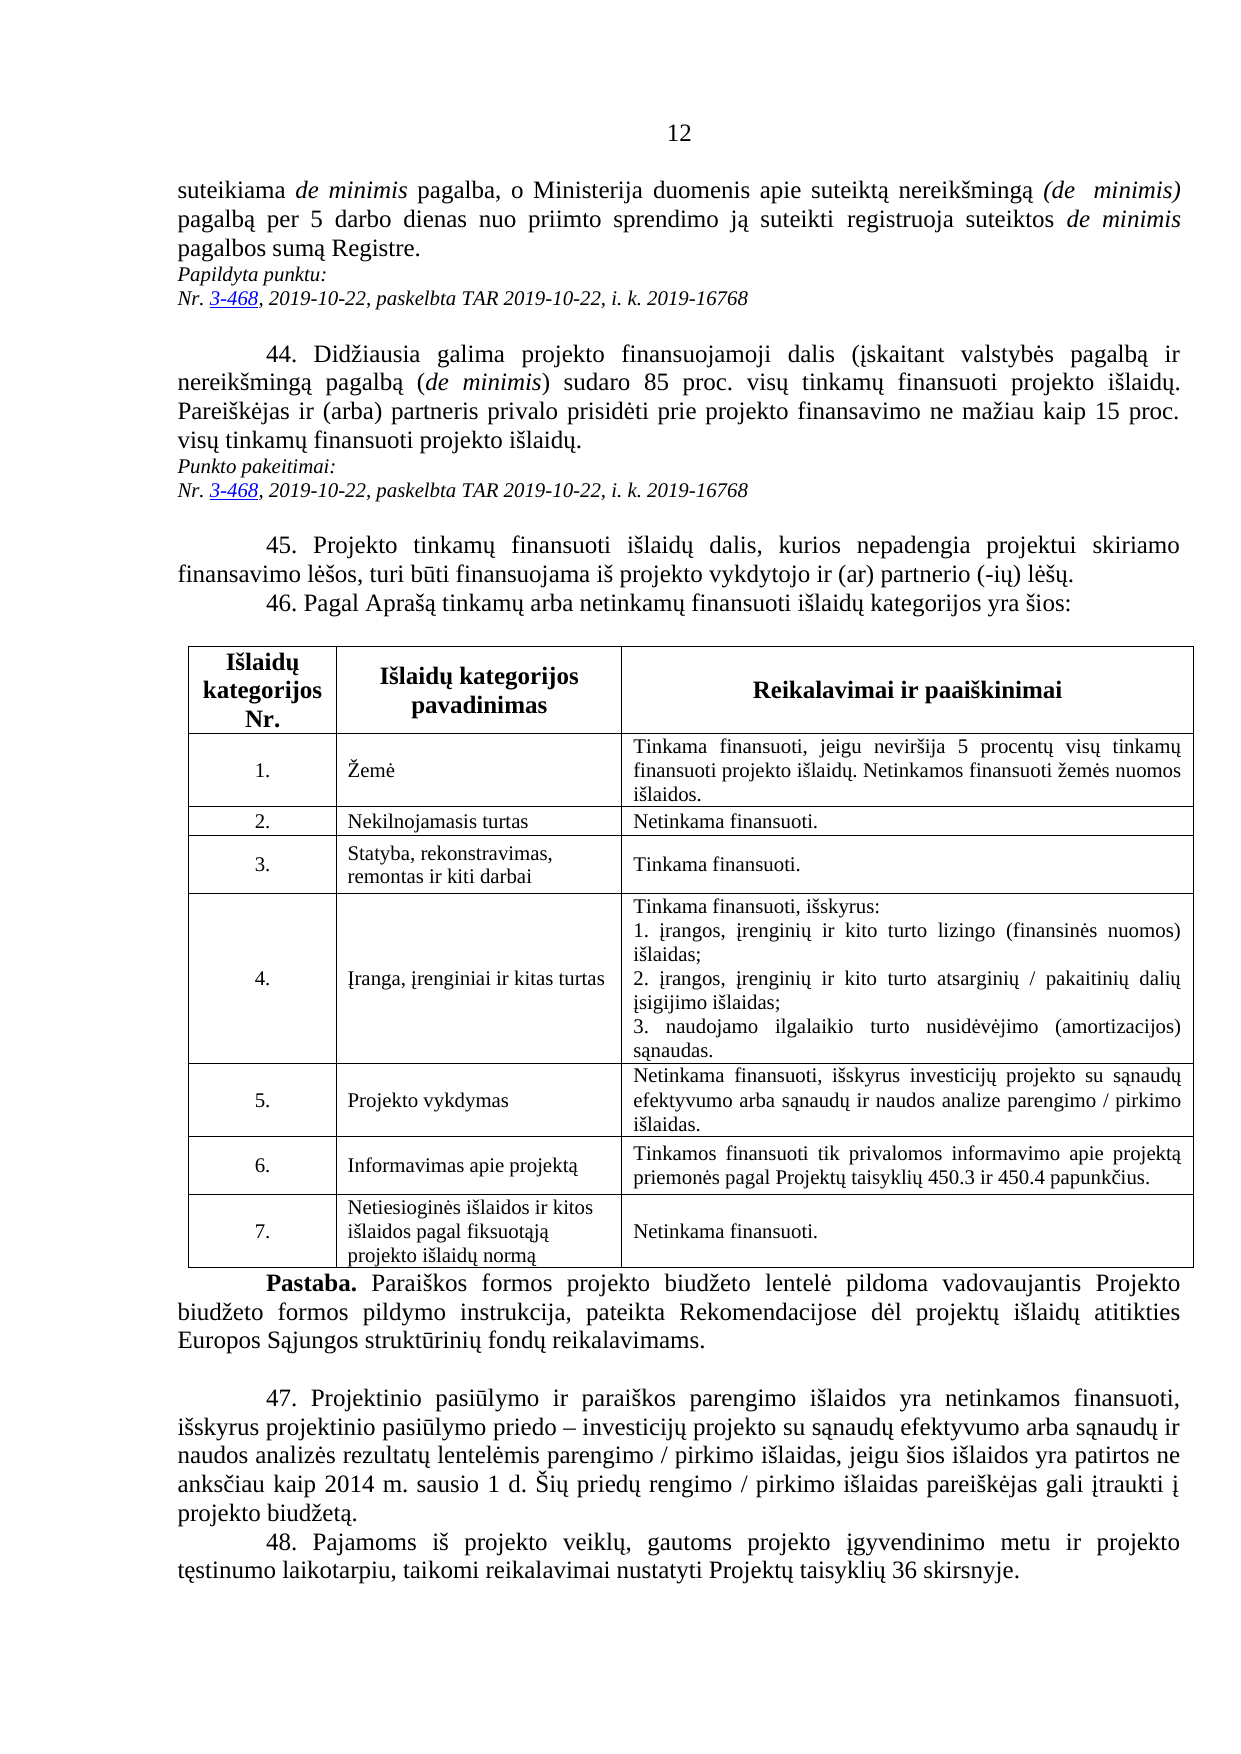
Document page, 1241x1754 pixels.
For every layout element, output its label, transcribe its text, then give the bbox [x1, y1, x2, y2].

text Nr. 3-468, 2019-10-22, paskelbta TAR 2019-10-22, i. k. 2019-16768 [177, 478, 1181, 502]
text Pastaba. Paraiškos formos projekto biudžeto lentelė pildoma vadovaujantis Projekto biudžeto formos pildymo instrukcija, pateikta Rekomendacijose dėl projektų išlaidų atitikties Europos Sąjungos struktūrinių fondų reikalavimams. [177, 1268, 1181, 1354]
table_cell 3. [189, 836, 336, 893]
table_header Reikalavimai ir paaiškinimai [622, 647, 1193, 733]
table_cell Netinkama finansuoti. [622, 807, 1193, 835]
table_cell Nekilnojamasis turtas [337, 807, 621, 835]
table_cell Netinkama finansuoti, išskyrus investicijų projekto su sąnaudų efektyvumo arba sąnaudų ir naudos analize parengimo / pirkimo išlaidas. [622, 1064, 1193, 1136]
table_header Išlaidų kategorijos Nr. [189, 647, 336, 733]
table_cell Projekto vykdymas [337, 1064, 621, 1136]
text 45. Projekto tinkamų finansuoti išlaidų dalis, kurios nepadengia projektui skiriamo finansavimo lėšos, turi būti finansuojama iš projekto vykdytojo ir (ar) partnerio (-ių) lėšų. [177, 531, 1181, 588]
text Punkto pakeitimai: [177, 454, 1181, 478]
table_cell Tinkamos finansuoti tik privalomos informavimo apie projektą priemonės pagal Projektų taisyklių 450.3 ir 450.4 papunkčius. [622, 1137, 1193, 1193]
table_cell Netinkama finansuoti. [622, 1195, 1193, 1267]
table_cell Tinkama finansuoti, jeigu neviršija 5 procentų visų tinkamų finansuoti projekto išlaidų. Netinkamos finansuoti žemės nuomos išlaidos. [622, 734, 1193, 806]
table_cell Statyba, rekonstravimas, remontas ir kiti darbai [337, 836, 621, 893]
table_cell Žemė [337, 734, 621, 806]
text Papildyta punktu: [177, 262, 1181, 286]
table_cell Tinkama finansuoti. [622, 836, 1193, 893]
table_cell 7. [189, 1195, 336, 1267]
text 47. Projektinio pasiūlymo ir paraiškos parengimo išlaidos yra netinkamos finansuoti, išskyrus projektinio pasiūlymo priedo – investicijų projekto su sąnaudų efektyvumo arba sąnaudų ir naudos analizės rezultatų lentelėmis parengimo / pirkimo išlaidas, jeigu šios išlaidos yra patirtos ne anksčiau kaip 2014 m. sausio 1 d. Šių priedų rengimo / pirkimo išlaidas pareiškėjas gali įtraukti į projekto biudžetą. [177, 1383, 1181, 1527]
text 46. Pagal Aprašą tinkamų arba netinkamų finansuoti išlaidų kategorijos yra šios: [177, 588, 1181, 617]
table_cell 4. [189, 894, 336, 1062]
table_cell Informavimas apie projektą [337, 1137, 621, 1193]
table_header Išlaidų kategorijos pavadinimas [337, 647, 621, 733]
text 44. Didžiausia galima projekto finansuojamoji dalis (įskaitant valstybės pagalbą ir nereikšmingą pagalbą (de minimis) sudaro 85 proc. visų tinkamų finansuoti projekto išlaidų. Pareiškėjas ir (arba) partneris privalo prisidėti prie projekto finansavimo ne mažiau kaip 15 proc. visų tinkamų finansuoti projekto išlaidų. [177, 339, 1181, 454]
table_cell Tinkama finansuoti, išskyrus: 1. įrangos, įrenginių ir kito turto lizingo (finansinės nuomos) išlaidas; 2. įrangos, įrenginių ir kito turto atsarginių / pakaitinių dalių įsigijimo išlaidas; 3. naudojamo ilgalaikio turto nusidėvėjimo (amortizacijos) sąnaudas. [622, 894, 1193, 1062]
table_cell 5. [189, 1064, 336, 1136]
table_cell 2. [189, 807, 336, 835]
table_cell 6. [189, 1137, 336, 1193]
text suteikiama de minimis pagalba, o Ministerija duomenis apie suteiktą nereikšmingą (de minimis) pagalbą per 5 darbo dienas nuo priimto sprendimo ją suteikti registruoja suteiktos de minimis pagalbos sumą Registre. [177, 176, 1181, 262]
text 48. Pajamoms iš projekto veiklų, gautoms projekto įgyvendinimo metu ir projekto tęstinumo laikotarpiu, taikomi reikalavimai nustatyti Projektų taisyklių 36 skirsnyje. [177, 1527, 1181, 1584]
table_cell Netiesioginės išlaidos ir kitos išlaidos pagal fiksuotąją projekto išlaidų normą [337, 1195, 621, 1267]
table_cell 1. [189, 734, 336, 806]
text Nr. 3-468, 2019-10-22, paskelbta TAR 2019-10-22, i. k. 2019-16768 [177, 286, 1181, 310]
table_cell Įranga, įrenginiai ir kitas turtas [337, 894, 621, 1062]
